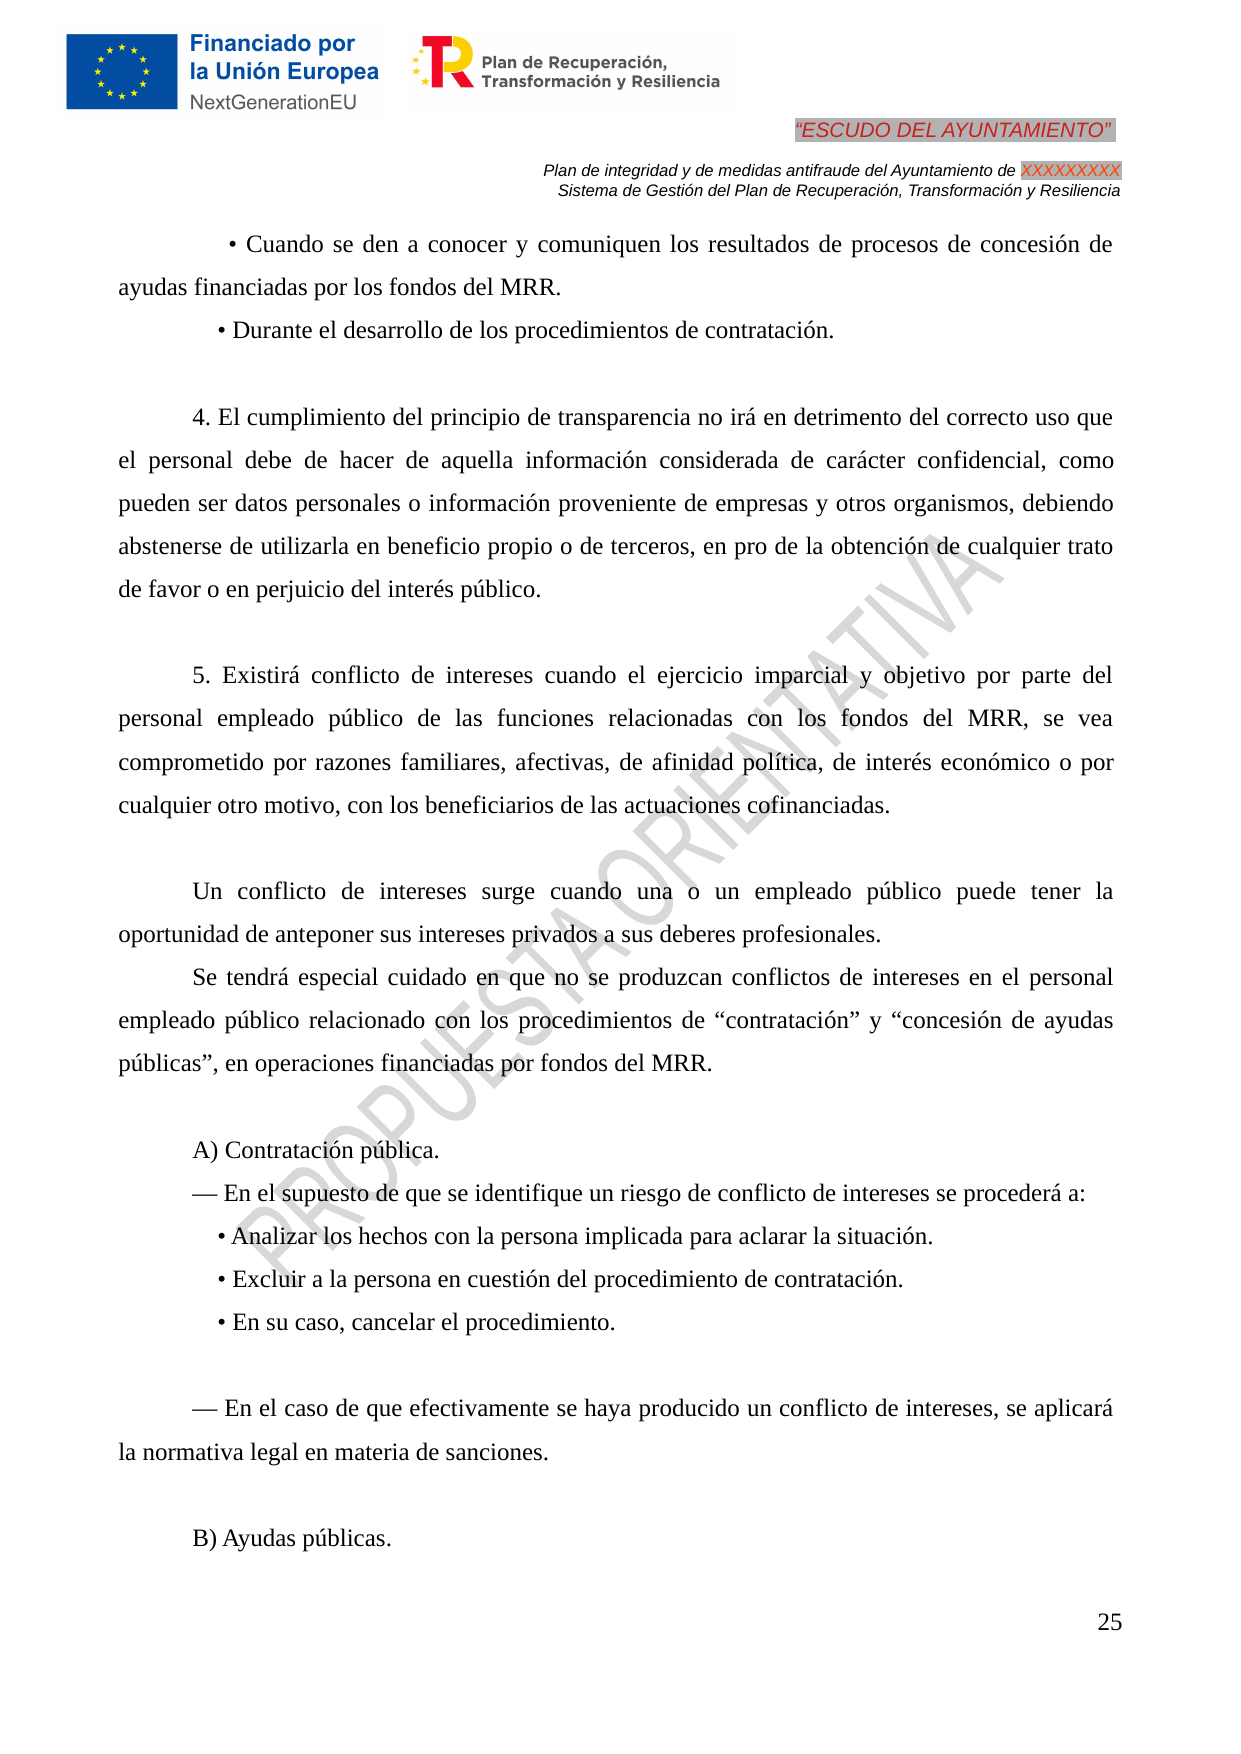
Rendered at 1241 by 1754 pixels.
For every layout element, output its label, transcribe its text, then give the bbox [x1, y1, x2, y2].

text • Durante el desarrollo de los procedimientos de contratación. [118, 315, 1115, 344]
text — En el supuesto de que se identifique un riesgo de conflicto de intereses se procederá a: [324, 1178, 1115, 1207]
text • Cuando se den a conocer y comuniquen los resultados de procesos de concesión de ayudas financiadas por los fondos del MRR. [118, 229, 1115, 301]
text • En su caso, cancelar el procedimiento. [118, 1307, 1115, 1336]
text • Analizar los hechos con la persona implicada para aclarar la situación. [118, 1221, 255, 1250]
text 4. El cumplimiento del principio de transparencia no irá en detrimento del correcto uso que el personal debe de hacer de aquella información considerada de carácter confidencial, como pueden ser datos personales o información proveniente de empresas y otros organismos, debiendo abstenerse de utilizarla en beneficio propio o de terceros, en pro de la obtención de cualquier trato de favor o en perjuicio del interés público. [118, 402, 1115, 603]
text A) Contratación pública. [332, 1135, 383, 1163]
text A) Contratación pública. [400, 1135, 1115, 1163]
text A) Contratación pública. [370, 1135, 411, 1163]
text — En el caso de que efectivamente se haya producido un conflicto de intereses, se aplicará la normativa legal en materia de sanciones. [118, 1393, 1115, 1465]
text 5. Existirá conflicto de intereses cuando el ejercicio imparcial y objetivo por parte del personal empleado público de las funciones relacionadas con los fondos del MRR, se vea comprometido por razones familiares, afectivas, de afinidad política, de interés económico o por cualquier otro motivo, con los beneficiarios de las actuaciones cofinanciadas. [118, 660, 1115, 818]
text A) Contratación pública. [118, 1135, 326, 1163]
text B) Ayudas públicas. [118, 1523, 1115, 1552]
text — En el supuesto de que se identifique un riesgo de conflicto de intereses se procederá a: [118, 1178, 287, 1207]
text • Analizar los hechos con la persona implicada para aclarar la situación. [315, 1221, 1115, 1250]
text Se tendrá especial cuidado en que no se produzcan conflictos de intereses en el personal empleado público relacionado con los procedimientos de “contratación” y “concesión de ayudas públicas”, en operaciones financiadas por fondos del MRR. [118, 962, 1115, 1077]
text Un conflicto de intereses surge cuando una o un empleado público puede tener la oportunidad de anteponer sus intereses privados a sus deberes profesionales. [118, 876, 1115, 948]
picture [58, 23, 384, 119]
text • Excluir a la persona en cuestión del procedimiento de contratación. [118, 1264, 1115, 1293]
picture [409, 28, 734, 113]
